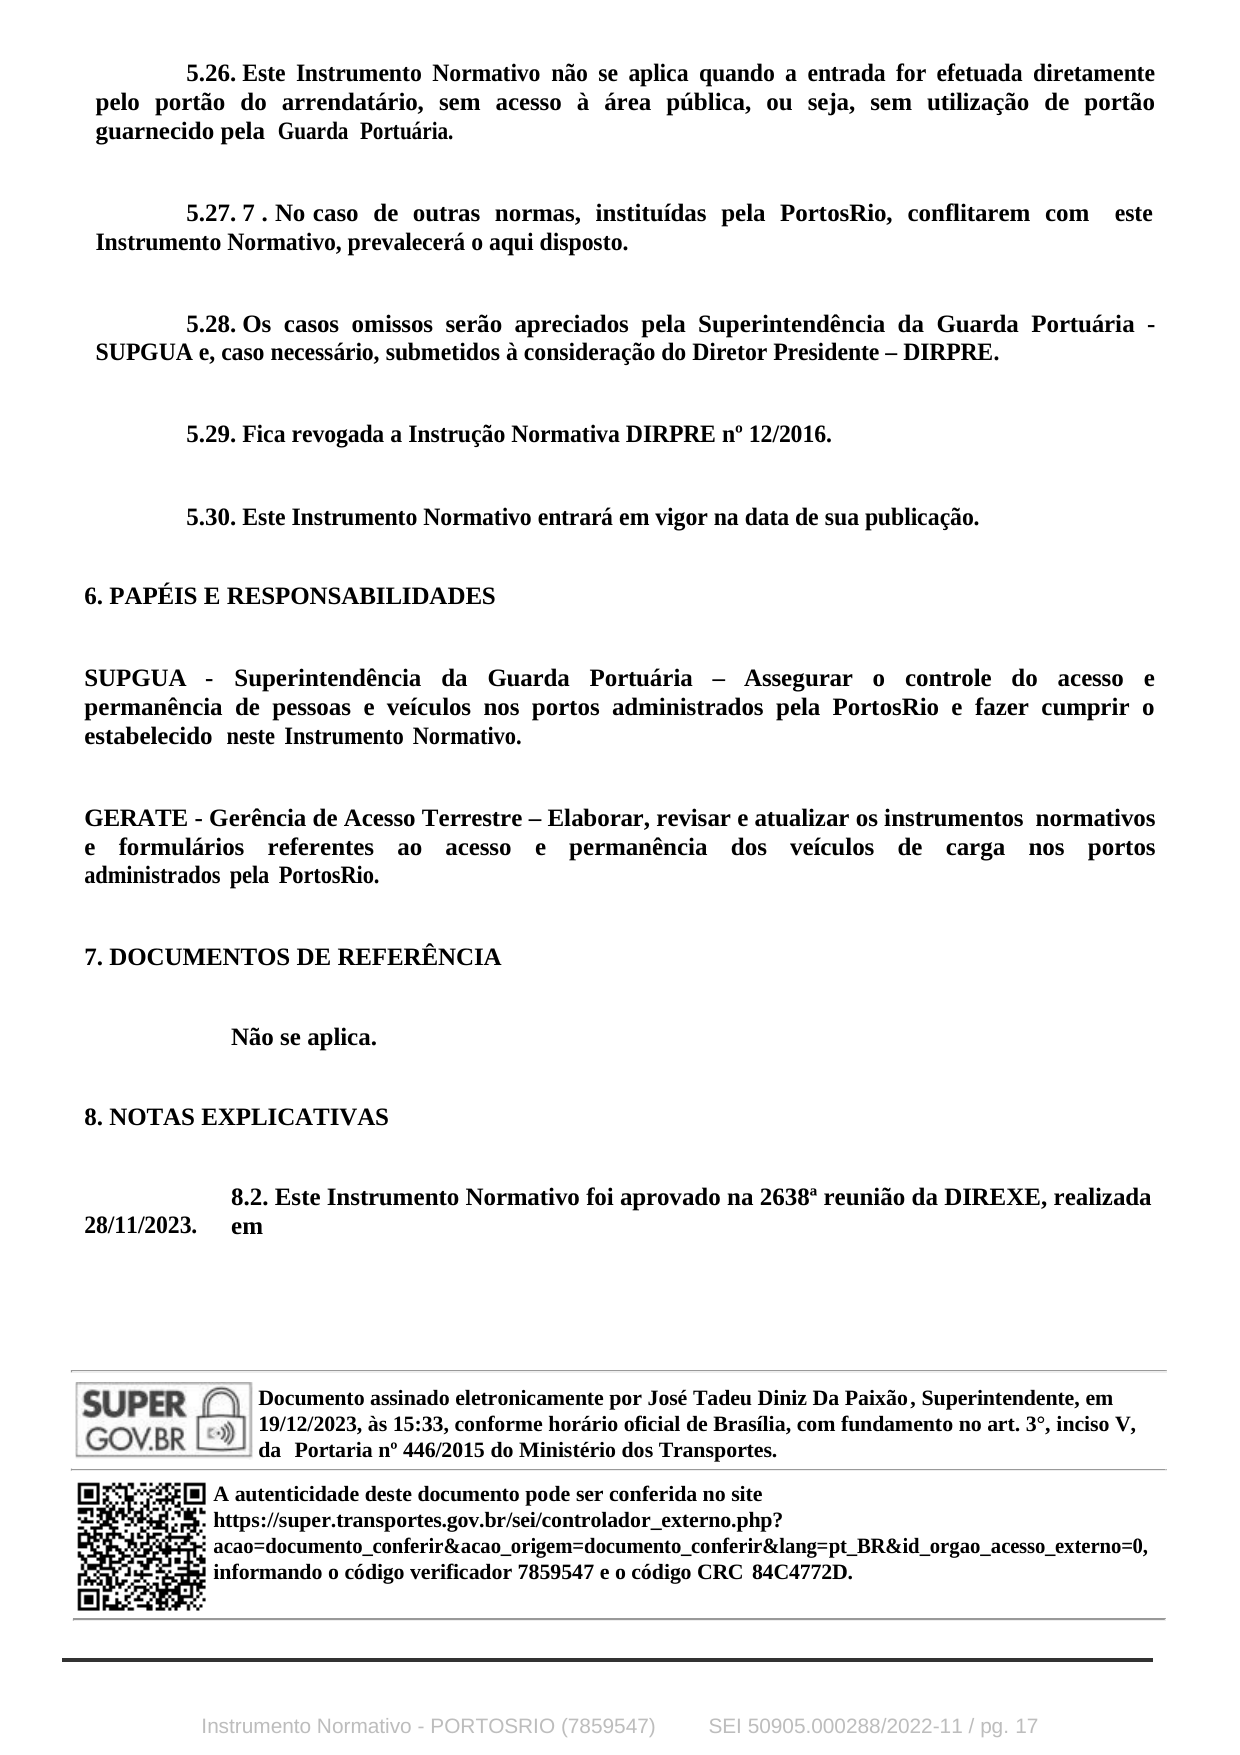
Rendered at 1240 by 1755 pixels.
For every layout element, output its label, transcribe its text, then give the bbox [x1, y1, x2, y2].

text 6. PAPÉIS E RESPONSABILIDADES [84, 582, 1155, 610]
list 7 . No caso de outras normas, instituídas pela PortosRio, conflitarem com este Instrumento Normativo, prevalecerá o aqui disposto. [84, 198, 1155, 255]
text Não se aplica. [231, 1022, 1187, 1051]
list Este Instrumento Normativo não se aplica quando a entrada for efetuada diretamente pelo portão do arrendatário, sem acesso à área pública, ou seja, sem utilização de portão guarnecido pela Guarda Portuária. [84, 58, 1155, 144]
text 8. NOTAS EXPLICATIVAS [84, 1103, 1155, 1131]
list Este Instrumento Normativo entrará em vigor na data de sua publicação. [231, 502, 1187, 530]
text 7. DOCUMENTOS DE REFERÊNCIA [84, 944, 1155, 971]
list Fica revogada a Instrução Normativa DIRPRE nº 12/2016. [231, 419, 1187, 448]
list Os casos omissos serão apreciados pela Superintendência da Guarda Portuária - SUPGUA e, caso necessário, submetidos à consideração do Diretor Presidente – DIRPRE. [84, 309, 1156, 366]
text Documento assinado eletronicamente por José Tadeu Diniz Da Paixão, Superintendente, em 19/12/2023, às 15:33, conforme horário oficial de Brasília, com fundamento no art. 3°, inciso V, da Portaria nº 446/2015 do Ministério dos Transportes. [258, 1385, 1147, 1462]
text GERATE - Gerência de Acesso Terrestre – Elaborar, revisar e atualizar os instrumentos normativos e formulários referentes ao acesso e permanência dos veículos de carga nos portos administrados pela PortosRio. [84, 803, 1155, 889]
text SUPGUA - Superintendência da Guarda Portuária – Assegurar o controle do acesso e permanência de pessoas e veículos nos portos administrados pela PortosRio e fazer cumprir o estabelecido neste Instrumento Normativo. [84, 663, 1155, 750]
text 28/11/2023. [84, 1210, 204, 1239]
text 8.2. Este Instrumento Normativo foi aprovado na 2638ª reunião da DIREXE, realizada em [231, 1182, 1187, 1240]
